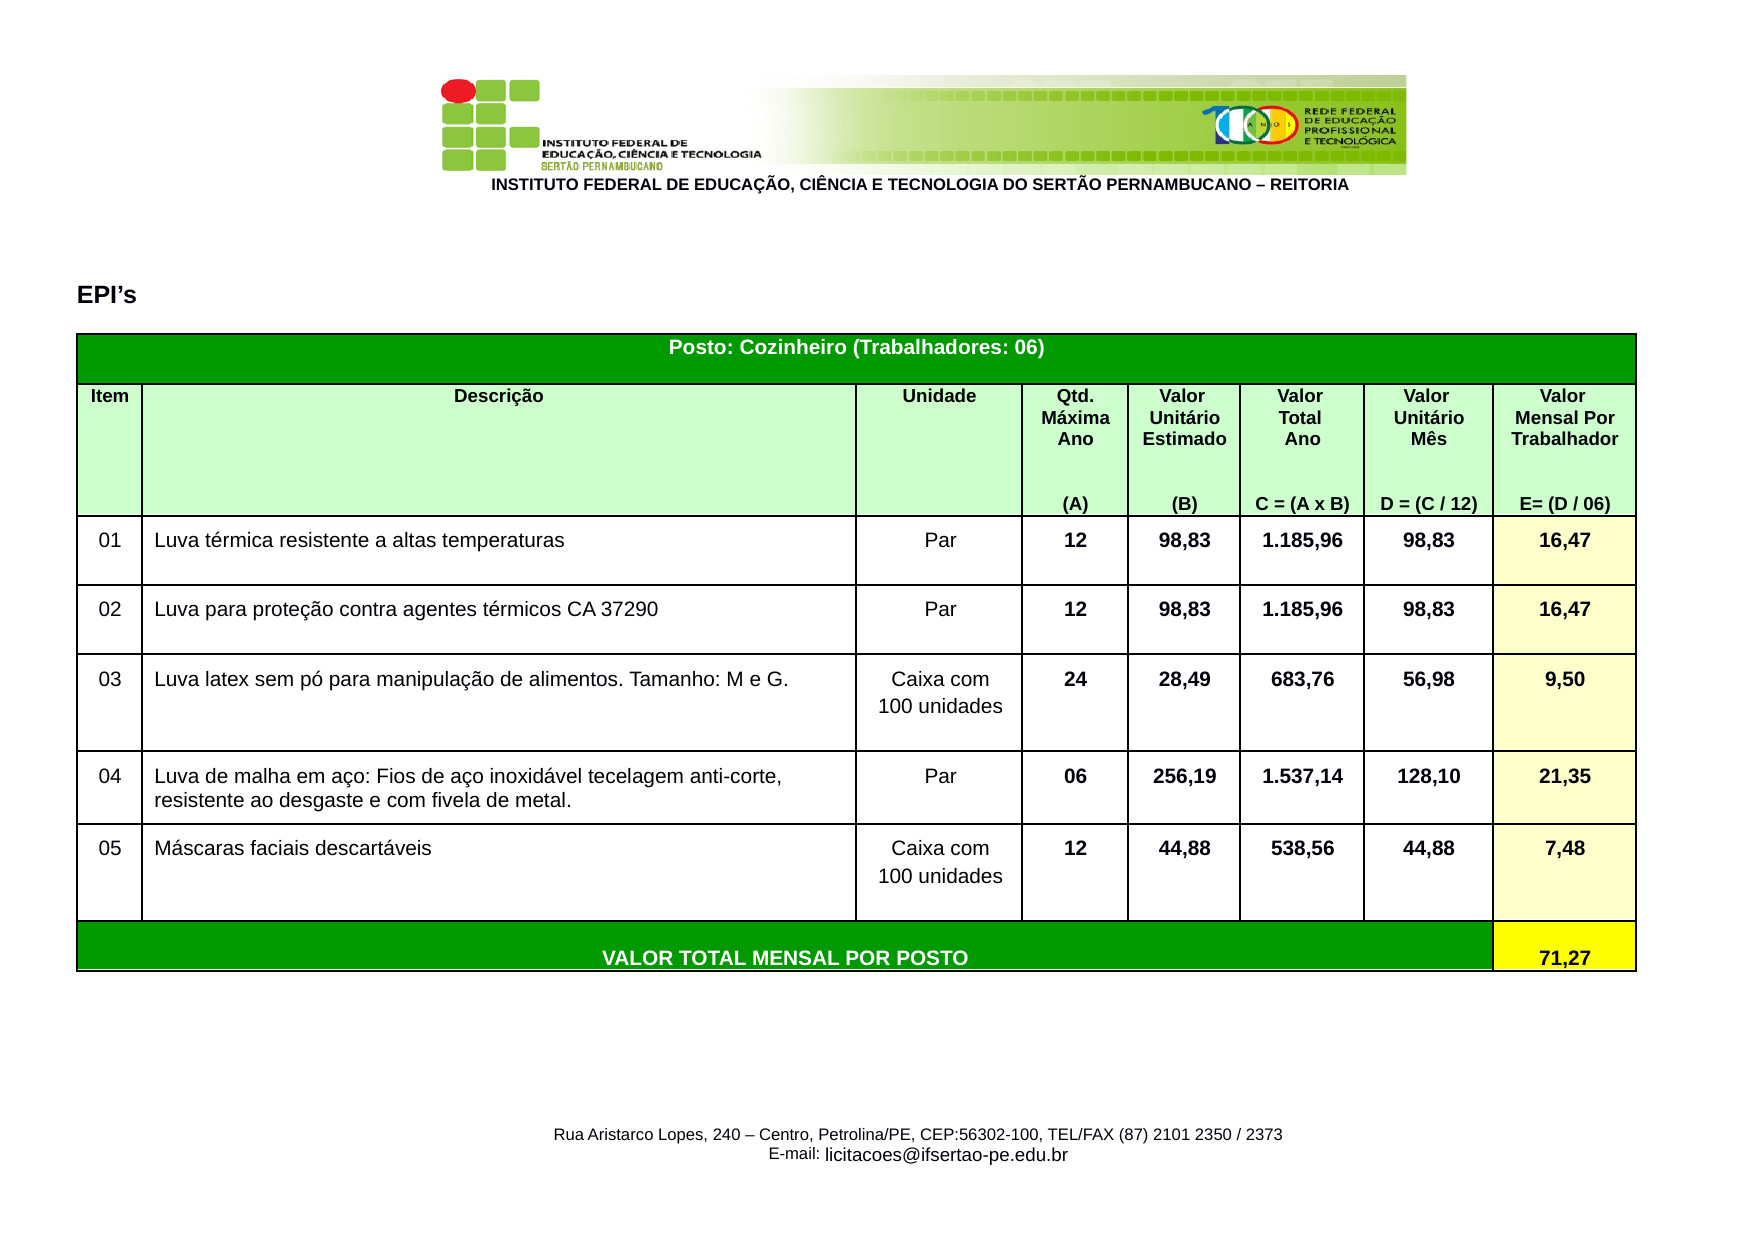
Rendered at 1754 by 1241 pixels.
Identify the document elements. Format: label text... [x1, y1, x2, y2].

table_cell 06 [1023, 752, 1127, 823]
table_cell 28,49 [1129, 655, 1239, 750]
table_cell 98,83 [1365, 586, 1492, 653]
table_cell 02 [78, 586, 141, 653]
table_cell 12 [1023, 586, 1127, 653]
table_header Posto: Cozinheiro (Trabalhadores: 06) [78, 335, 1635, 383]
table_cell 256,19 [1129, 752, 1239, 823]
table_cell 16,47 [1494, 517, 1635, 584]
table_cell 71,27 [1494, 922, 1635, 969]
table_cell Qtd. Máxima Ano (A) [1023, 385, 1127, 514]
table_cell 21,35 [1494, 752, 1635, 823]
table_cell 9,50 [1494, 655, 1635, 750]
table_cell 1.185,96 [1241, 517, 1363, 584]
table_cell Descrição [143, 385, 855, 514]
table_cell Valor Mensal Por Trabalhador E= (D / 06) [1494, 385, 1635, 514]
table_cell 1.537,14 [1241, 752, 1363, 823]
table_cell 12 [1023, 825, 1127, 919]
subtitle EPI’s [77, 280, 1686, 309]
table_cell VALOR TOTAL MENSAL POR POSTO [78, 922, 1492, 969]
table_cell Luva latex sem pó para manipulação de alimentos. Tamanho: M e G. [143, 655, 855, 750]
table_cell Par [857, 752, 1021, 823]
table_cell 98,83 [1129, 586, 1239, 653]
table_cell 03 [78, 655, 141, 750]
table_cell 04 [78, 752, 141, 823]
table_cell Caixa com 100 unidades [857, 825, 1021, 919]
table_cell 98,83 [1365, 517, 1492, 584]
table_cell 44,88 [1129, 825, 1239, 919]
table_cell 01 [78, 517, 141, 584]
table_cell 128,10 [1365, 752, 1492, 823]
table_cell 16,47 [1494, 586, 1635, 653]
table_cell Par [857, 517, 1021, 584]
table_cell Valor Unitário Estimado (B) [1129, 385, 1239, 514]
picture [430, 75, 1407, 175]
table_cell Item [78, 385, 141, 514]
table_cell Par [857, 586, 1021, 653]
table_cell 56,98 [1365, 655, 1492, 750]
table_cell 12 [1023, 517, 1127, 584]
table_cell 7,48 [1494, 825, 1635, 919]
table_cell Valor Unitário Mês D = (C / 12) [1365, 385, 1492, 514]
table_cell 44,88 [1365, 825, 1492, 919]
table_cell 05 [78, 825, 141, 919]
table_cell Unidade [857, 385, 1021, 514]
table_cell 683,76 [1241, 655, 1363, 750]
table_cell 24 [1023, 655, 1127, 750]
table_cell Valor Total Ano C = (A x B) [1241, 385, 1363, 514]
table_cell Caixa com 100 unidades [857, 655, 1021, 750]
table_cell Luva de malha em aço: Fios de aço inoxidável tecelagem anti-corte, resistente ao desgaste e com fivela de metal. [143, 752, 855, 823]
table_cell Máscaras faciais descartáveis [143, 825, 855, 919]
table_cell 98,83 [1129, 517, 1239, 584]
table_cell 538,56 [1241, 825, 1363, 919]
table_cell 1.185,96 [1241, 586, 1363, 653]
table_cell Luva térmica resistente a altas temperaturas [143, 517, 855, 584]
table_cell Luva para proteção contra agentes térmicos CA 37290 [143, 586, 855, 653]
